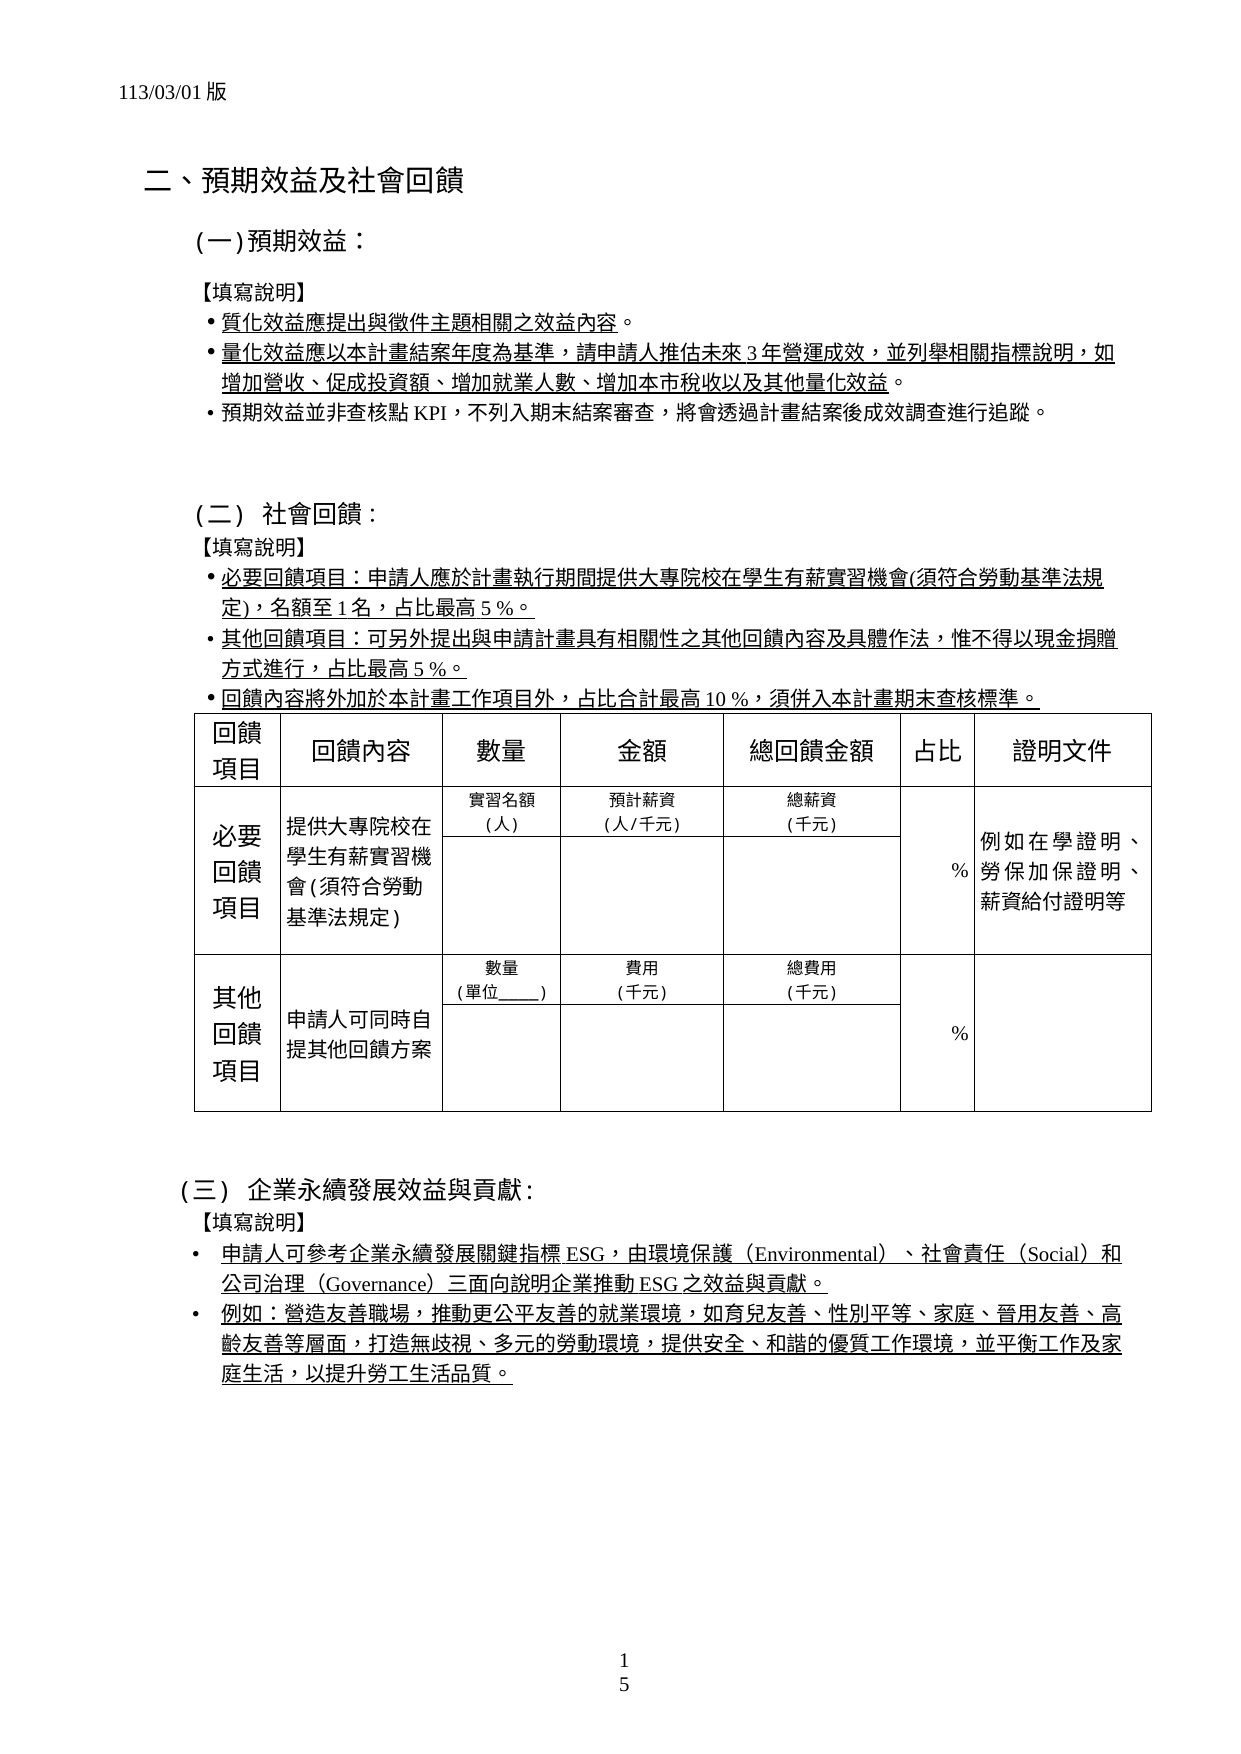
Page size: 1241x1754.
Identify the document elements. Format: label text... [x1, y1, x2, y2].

table_cell % [901, 787, 974, 954]
table_header 回饋內容 [281, 714, 442, 786]
table_cell 其他回饋項目 [195, 955, 280, 1111]
table_header 回饋 項目 [195, 714, 280, 786]
text 【填寫說明】 [186, 276, 1122, 306]
list 其他回饋項目：可另外提出與申請計畫具有相關性之其他回饋內容及具體作法，惟不得以現金捐贈方式進行，占比最高5 %。 [207, 622, 1122, 682]
text (二) 社會回饋： [177, 495, 1122, 531]
text 【填寫說明】 [186, 531, 1122, 561]
table_cell 數量 (單位____) [443, 955, 560, 1003]
table_cell 總費用 (千元) [724, 955, 900, 1003]
table_header 數量 [443, 714, 560, 786]
table_cell [561, 1005, 723, 1111]
table_cell 例如在學證明、勞保加保證明、薪資給付證明等 [975, 787, 1151, 954]
list 申請人可參考企業永續發展關鍵指標ESG，由環境保護（Environmental）、社會責任（Social）和公司治理（Governance）三面向說明企業推動ESG之效益與貢獻。 [192, 1237, 1122, 1297]
list 例如：營造友善職場，推動更公平友善的就業環境，如育兒友善、性別平等、家庭、晉用友善、高齡友善等層面，打造無歧視、多元的勞動環境，提供安全、和諧的優質工作環境，並平衡工作及家庭生活，以提升勞工生活品質。 [192, 1297, 1122, 1388]
table_cell 總薪資 (千元) [724, 787, 900, 836]
table_cell [561, 837, 723, 954]
list 預期效益並非查核點KPI，不列入期末結案審查，將會透過計畫結案後成效調查進行追蹤。 [207, 397, 1122, 427]
table_header 金額 [561, 714, 723, 786]
table_cell [975, 955, 1151, 1111]
table_cell [724, 837, 900, 954]
list 必要回饋項目：申請人應於計畫執行期間提供大專院校在學生有薪實習機會(須符合勞動基準法規定)，名額至1名，占比最高5 %。 [207, 561, 1122, 622]
table_cell % [901, 955, 974, 1111]
table_header 占比 [901, 714, 974, 786]
table_cell 申請人可同時自提其他回饋方案 [281, 955, 442, 1111]
table_cell 費用 (千元) [561, 955, 723, 1003]
text (三) 企業永續發展效益與貢獻: [177, 1170, 1122, 1207]
table_cell [443, 1005, 560, 1111]
table_header 總回饋金額 [724, 714, 900, 786]
table_header 證明文件 [975, 714, 1151, 786]
list 回饋內容將外加於本計畫工作項目外，占比合計最高10 %，須併入本計畫期末查核標準。 [207, 682, 1122, 712]
table_cell [443, 837, 560, 954]
table_cell 必要回饋項目 [195, 787, 280, 954]
table_cell 提供大專院校在學生有薪實習機會(須符合勞動基準法規定) [281, 787, 442, 954]
text (一)預期效益： [177, 221, 1122, 258]
table_cell [724, 1005, 900, 1111]
list 量化效益應以本計畫結案年度為基準，請申請人推估未來3年營運成效，並列舉相關指標說明，如增加營收、促成投資額、增加就業人數、增加本市稅收以及其他量化效益。 [207, 336, 1122, 397]
table_cell 實習名額 (人) [443, 787, 560, 836]
list 質化效益應提出與徵件主題相關之效益內容。 [207, 306, 1122, 336]
table_cell 預計薪資 (人/千元) [561, 787, 723, 836]
text 【填寫說明】 [186, 1207, 1122, 1237]
text 二、預期效益及社會回饋 [143, 158, 1122, 200]
